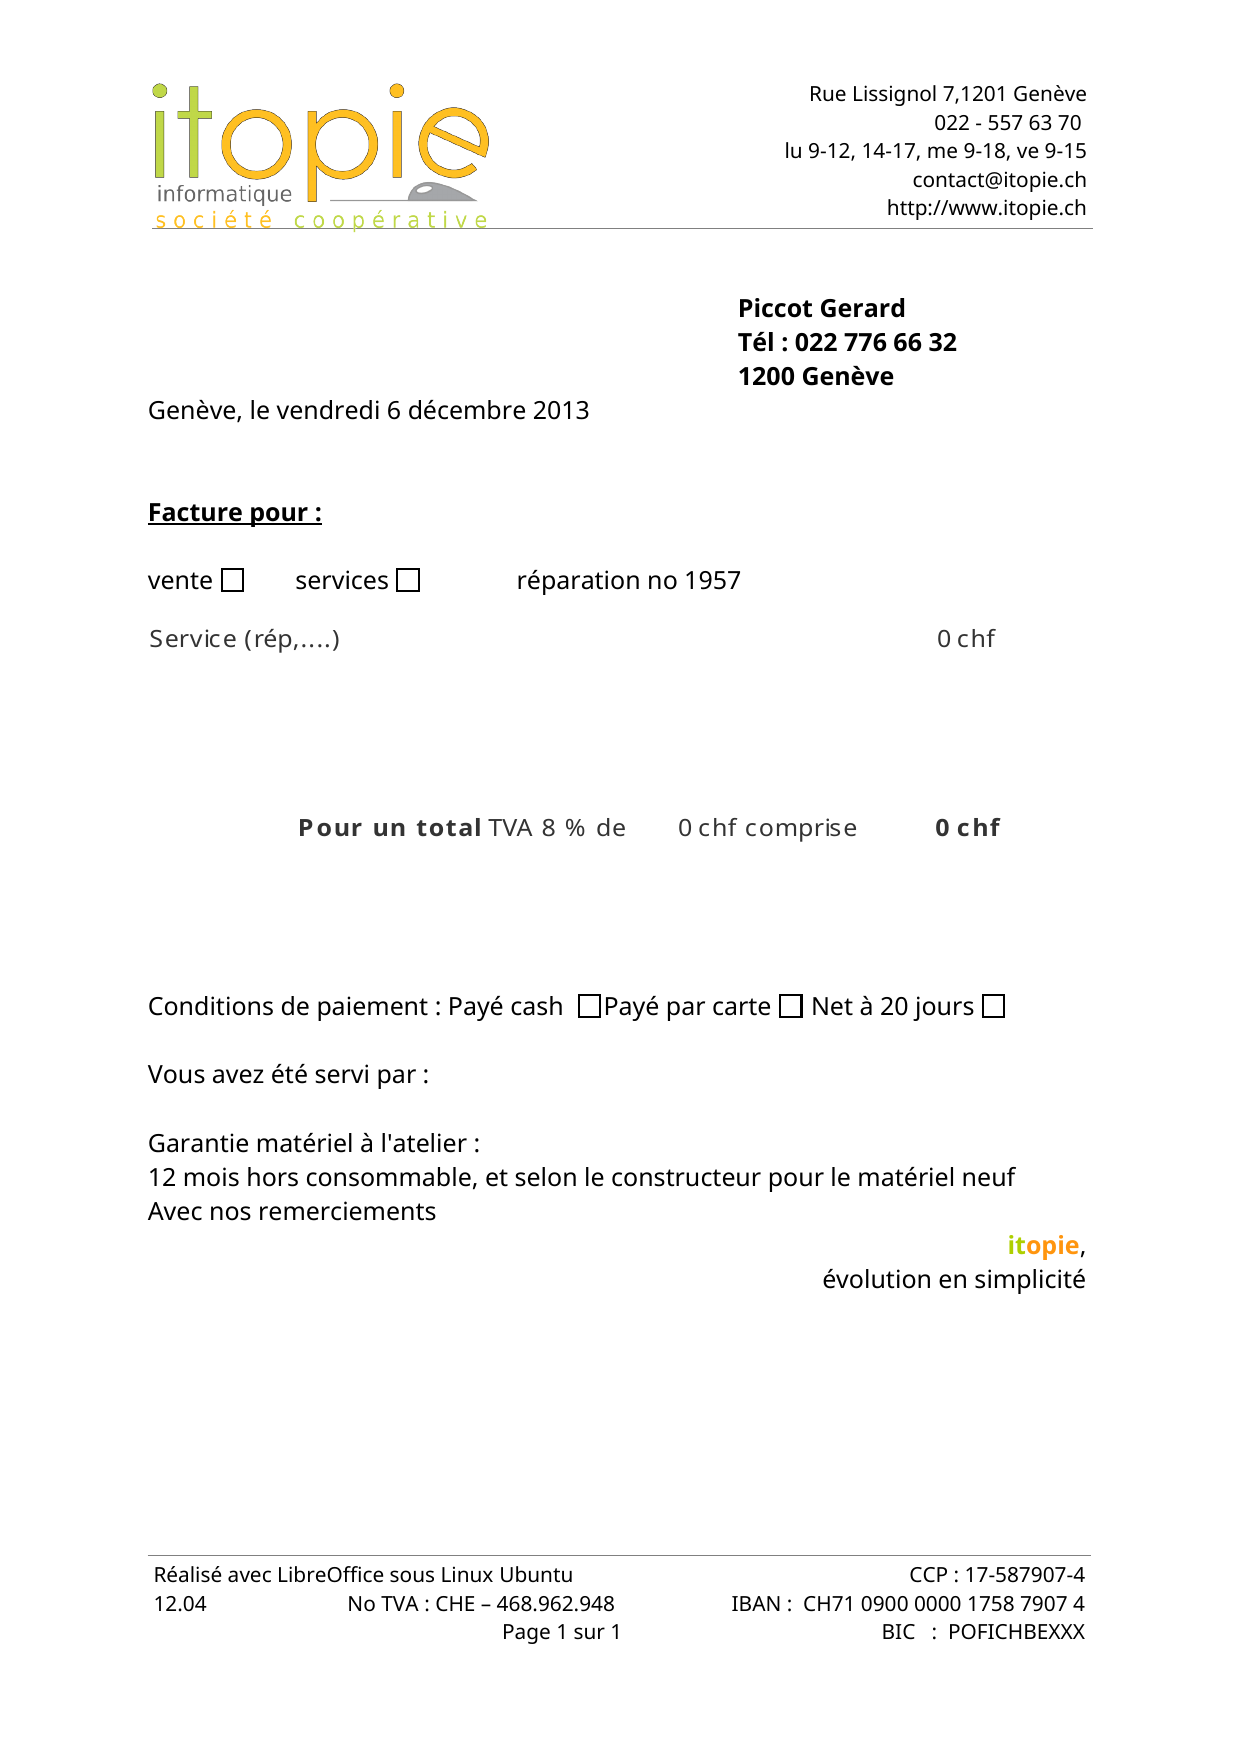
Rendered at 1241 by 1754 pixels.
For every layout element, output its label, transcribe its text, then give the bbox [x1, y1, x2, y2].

text Tél : 022 776 66 32 [148, 324, 1093, 358]
text Conditions de paiement : Payé cash Payé par carte Net à 20 jours [148, 989, 1093, 1023]
text Genève, le vendredi 6 décembre 2013 [148, 392, 1093, 427]
text 1200 Genève [148, 358, 1093, 392]
text Facture pour : [148, 495, 1093, 529]
text évolution en simplicité [148, 1262, 1093, 1296]
text Vous avez été servi par : [148, 1057, 1093, 1091]
text 12 mois hors consommable, et selon le constructeur pour le matériel neuf [148, 1159, 1093, 1193]
text itopie, [148, 1227, 1093, 1262]
picture [138, 72, 500, 244]
text Avec nos remerciements [148, 1193, 1093, 1227]
text Garantie matériel à l'atelier : [148, 1125, 1093, 1159]
text vente services réparation no 1957 [148, 563, 1093, 597]
text Piccot Gerard [148, 290, 1093, 324]
